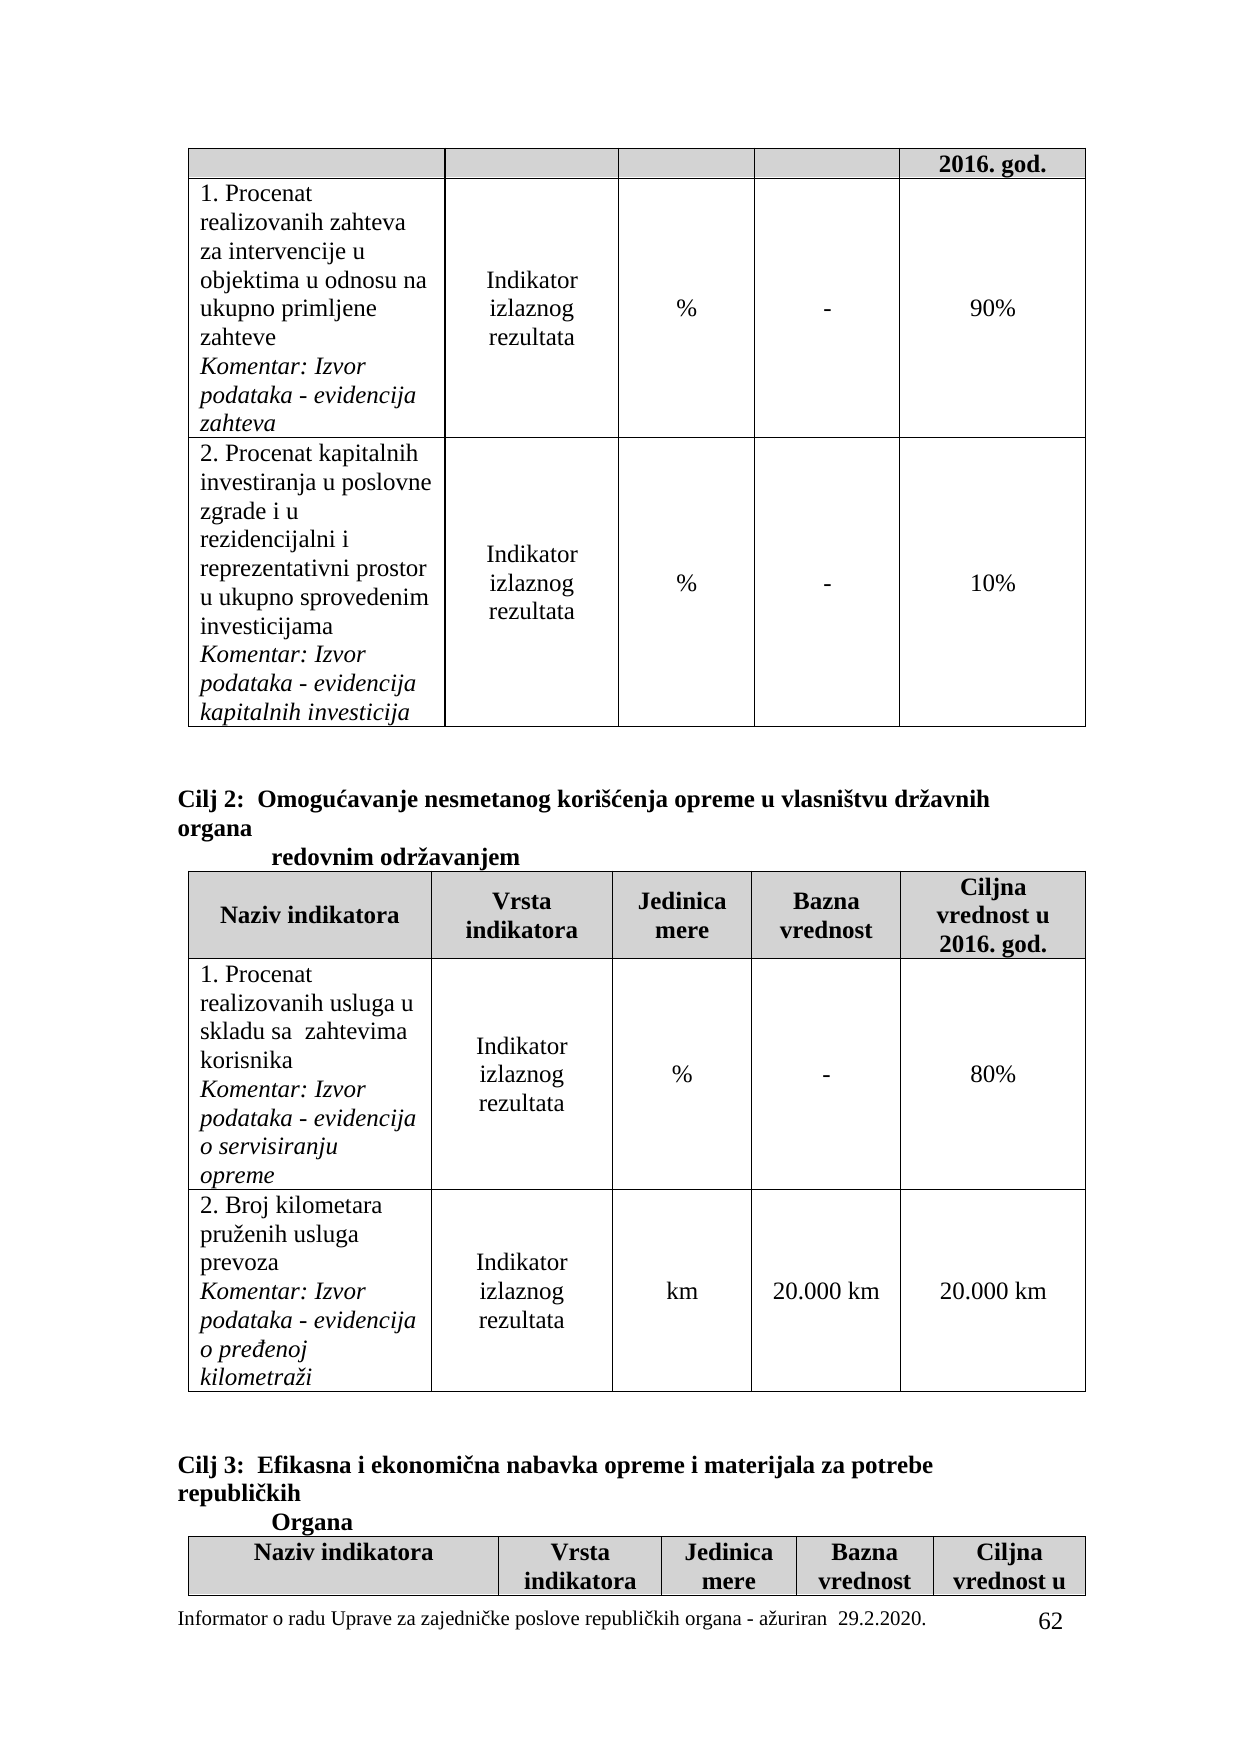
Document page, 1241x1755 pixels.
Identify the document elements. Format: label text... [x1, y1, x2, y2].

table_cell - [755, 438, 899, 726]
table_cell 2. Broj kilometara pruženih usluga prevoza Komentar: Izvor podataka - evidencija o pređenoj kilometraži [189, 1190, 431, 1391]
table_header Vrsta indikatora [499, 1537, 661, 1594]
text Organa [177, 1507, 1063, 1536]
table_cell 10% [900, 438, 1085, 726]
table_header Cilјna vrednost u [934, 1537, 1085, 1594]
table_cell % [613, 959, 751, 1189]
text redovnim održavanjem [177, 842, 1063, 871]
table_header Vrsta indikatora [432, 872, 612, 958]
table_header [619, 149, 754, 177]
table_cell 1. Procenat realizovanih zahteva za intervencije u objektima u odnosu na ukupno primlјene zahteve Komentar: Izvor podataka - evidencija zahteva [189, 179, 444, 437]
text Cilј 3: Efikasna i ekonomična nabavka opreme i materijala za potrebe republičkih [177, 1421, 1063, 1507]
table_cell 1. Procenat realizovanih usluga u skladu sa zahtevima korisnika Komentar: Izvor podataka - evidencija o servisiranju opreme [189, 959, 431, 1189]
table_cell 20.000 km [752, 1190, 900, 1391]
table_cell km [613, 1190, 751, 1391]
text Cilј 2: Omogućavanje nesmetanog korišćenja opreme u vlasništvu državnih organa [177, 756, 1063, 842]
table_cell 2. Procenat kapitalnih investiranja u poslovne zgrade i u rezidencijalni i reprezentativni prostor u ukupno sprovedenim investicijama Komentar: Izvor podataka - evidencija kapitalnih investicija [189, 438, 444, 726]
table_cell - [755, 179, 899, 437]
table_header Naziv indikatora [189, 1537, 498, 1594]
table_header Naziv indikatora [189, 872, 431, 958]
table_header [446, 149, 618, 177]
table_header Jedinica mere [662, 1537, 796, 1594]
table_header Cilјna vrednost u 2016. god. [901, 872, 1085, 958]
table_cell 90% [900, 179, 1085, 437]
table_cell Indikator izlaznog rezultata [446, 179, 618, 437]
table_cell Indikator izlaznog rezultata [446, 438, 618, 726]
table_cell Indikator izlaznog rezultata [432, 1190, 612, 1391]
table_header [189, 149, 444, 177]
table_cell Indikator izlaznog rezultata [432, 959, 612, 1189]
table_cell % [619, 438, 754, 726]
table_header 2016. god. [900, 149, 1085, 177]
table_header [755, 149, 899, 177]
table_cell 20.000 km [901, 1190, 1085, 1391]
table_header Bazna vrednost [752, 872, 900, 958]
table_header Jedinica mere [613, 872, 751, 958]
table_cell - [752, 959, 900, 1189]
table_header Bazna vrednost [797, 1537, 933, 1594]
table_cell 80% [901, 959, 1085, 1189]
table_cell % [619, 179, 754, 437]
